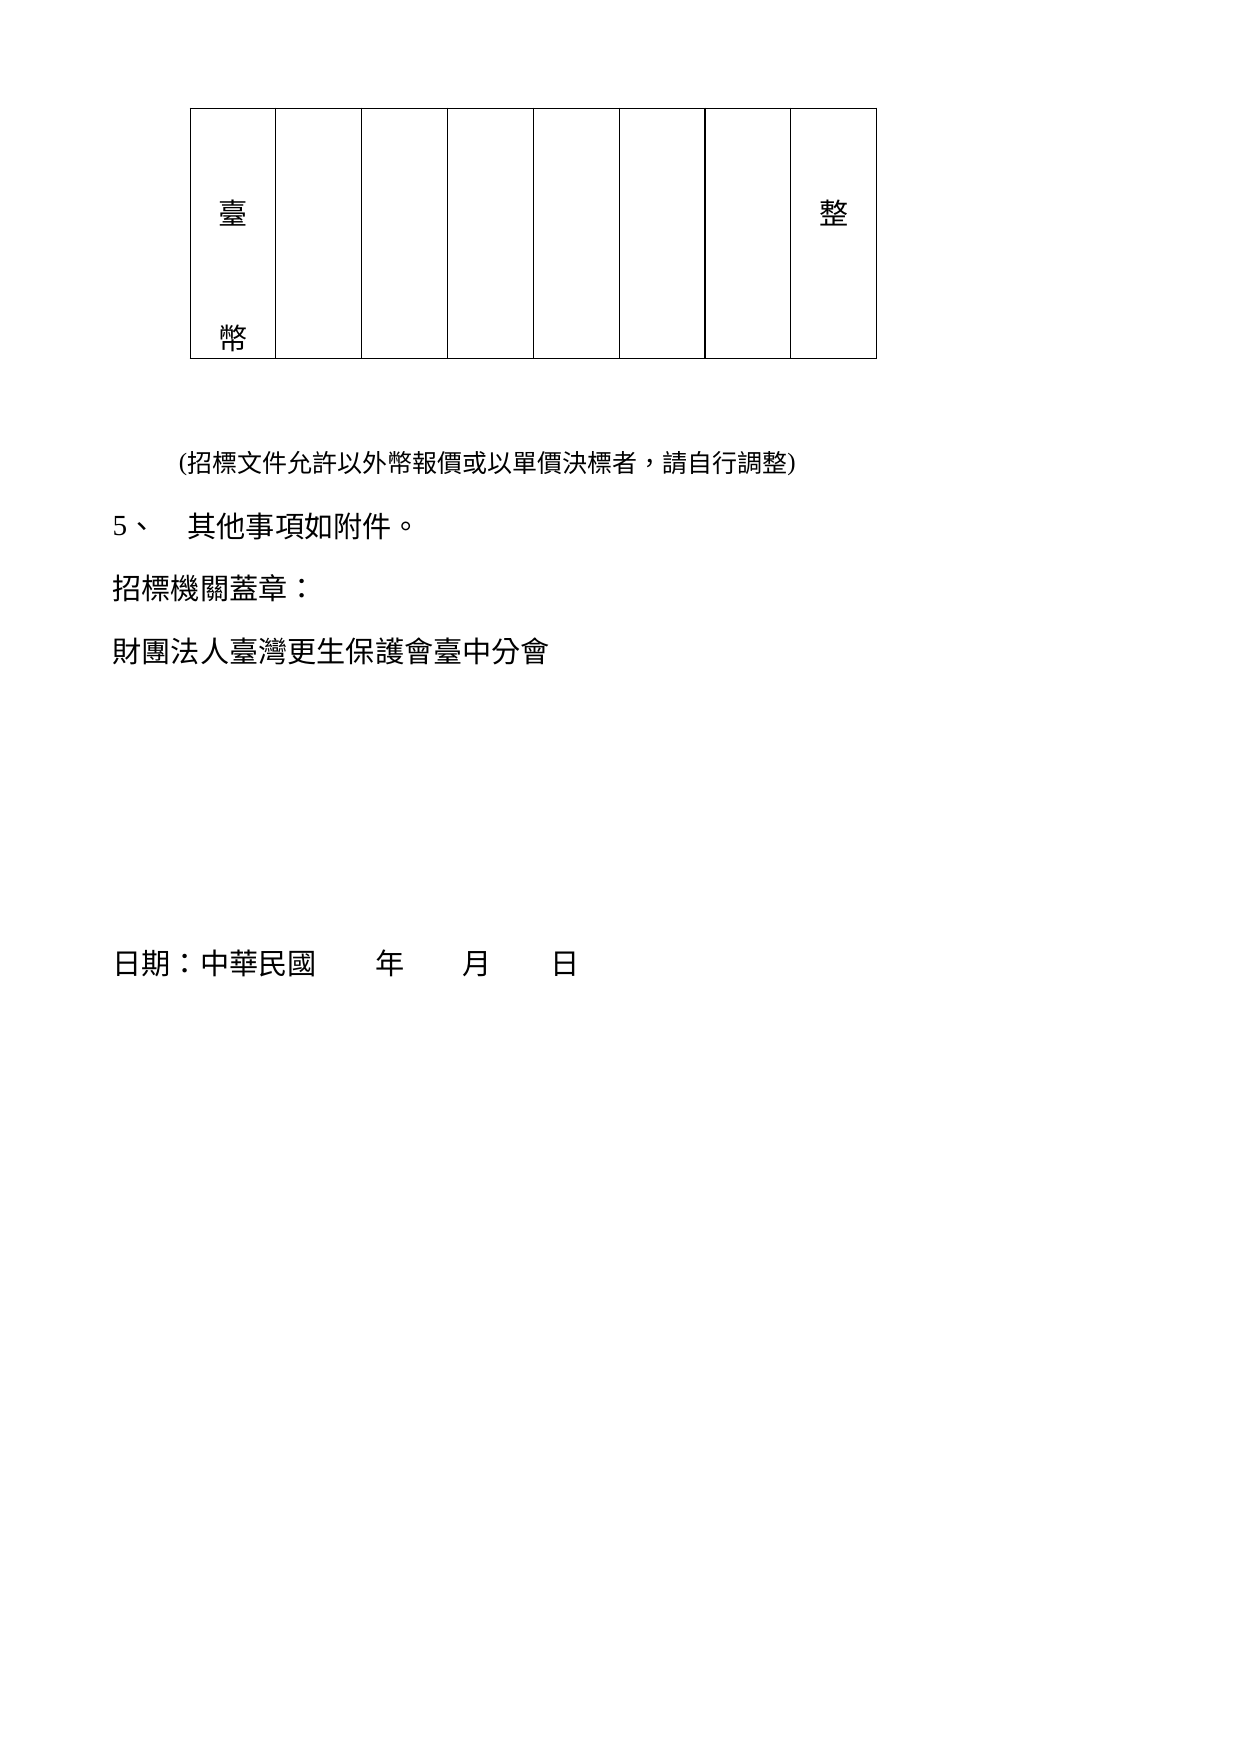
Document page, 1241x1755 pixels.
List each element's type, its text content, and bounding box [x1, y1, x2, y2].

table_cell [362, 109, 447, 358]
table_cell [706, 109, 790, 358]
table_cell [276, 109, 361, 358]
list 其他事項如附件。 [112, 483, 1162, 545]
text 財團法人臺灣更生保護會臺中分會 [112, 608, 1162, 670]
table_header 整 [791, 109, 876, 358]
text 招標機關蓋章： [112, 545, 1162, 608]
text 日期：中華民國 年 月 日 [112, 920, 1162, 983]
table_cell [534, 109, 619, 358]
text (招標文件允許以外幣報價或以單價決標者，請自行調整) [179, 420, 1162, 483]
table_header 臺 幣 [191, 109, 275, 358]
table_cell [448, 109, 533, 358]
table_cell [620, 109, 704, 358]
